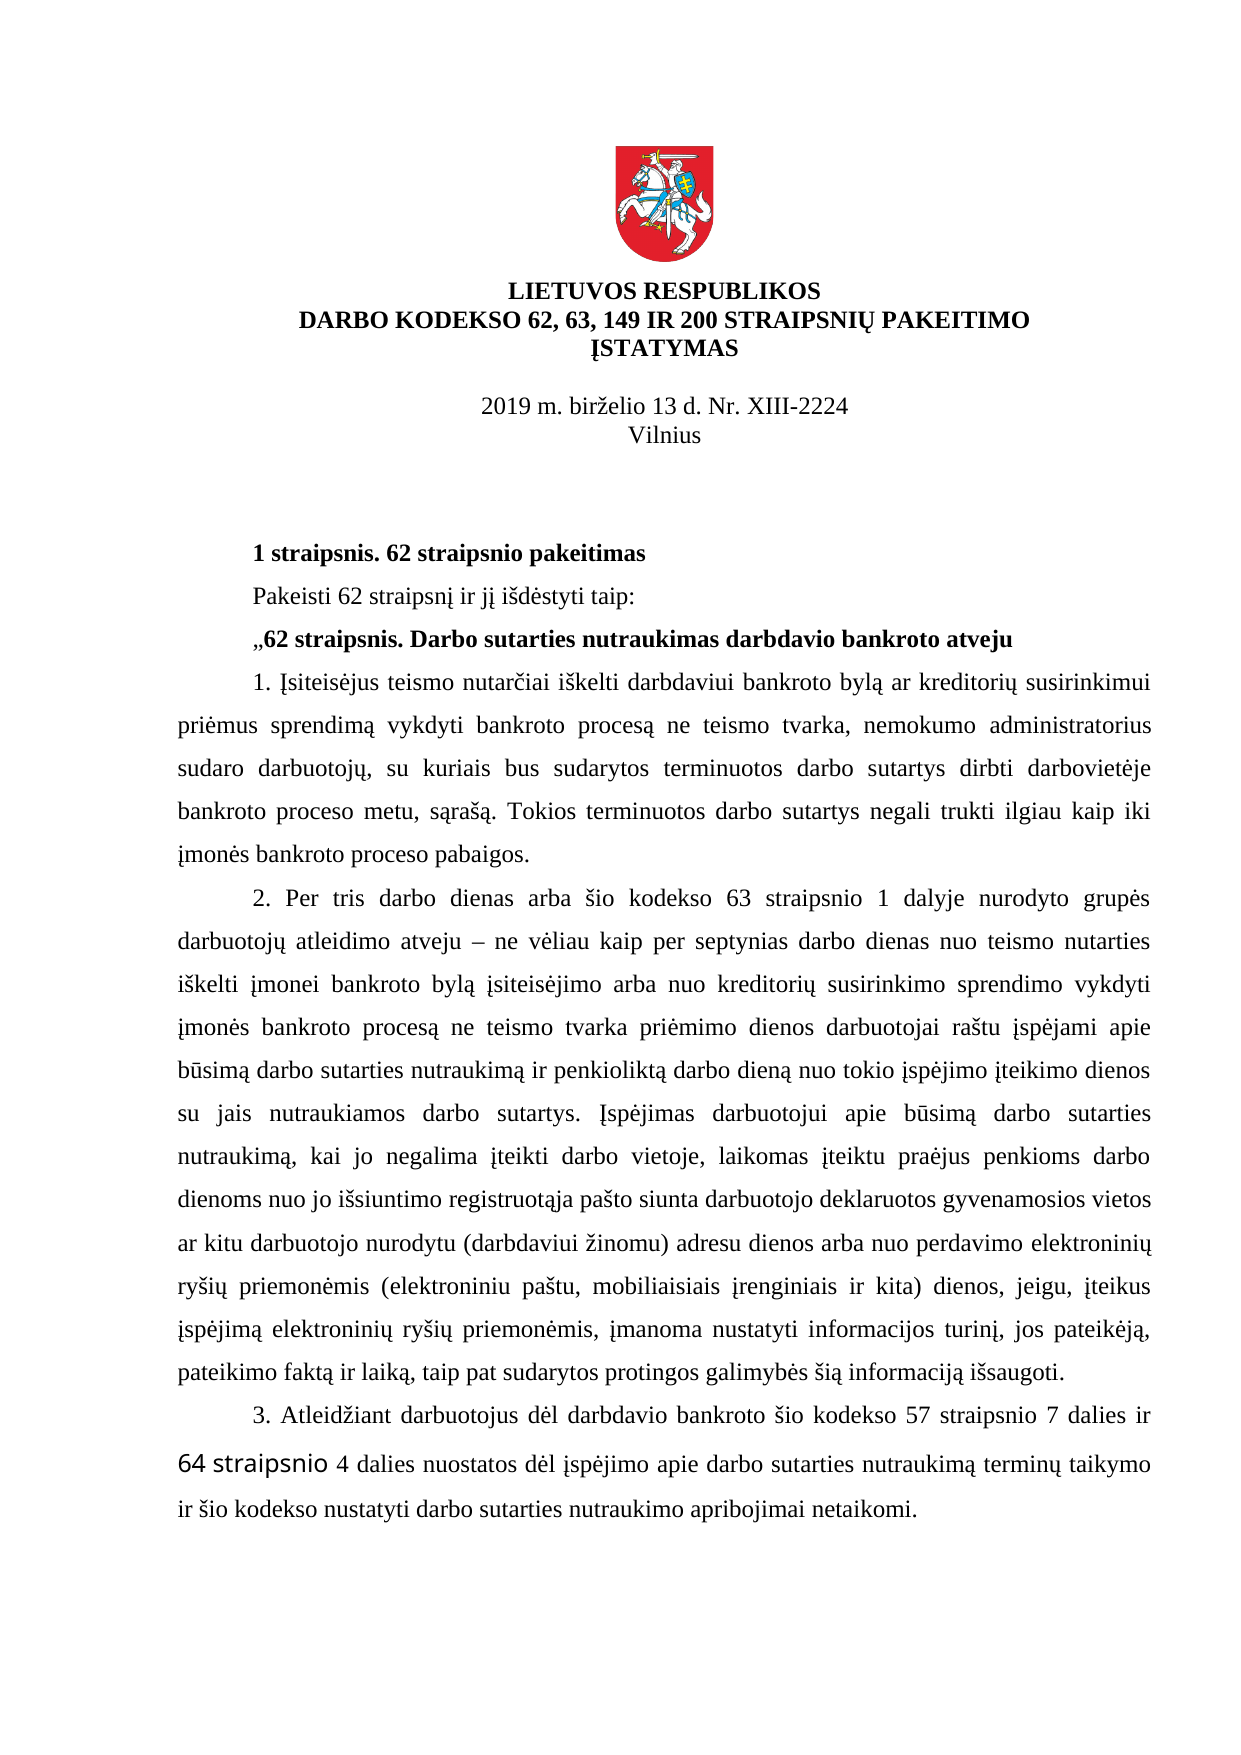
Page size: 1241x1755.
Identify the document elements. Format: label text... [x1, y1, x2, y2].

text LIETUVOS RESPUBLIKOS [177, 276, 1152, 305]
text 2019 m. birželio 13 d. Nr. XIII-2224 [177, 391, 1152, 420]
text ĮSTATYMAS [177, 333, 1152, 362]
text 1. Įsiteisėjus teismo nutarčiai iškelti darbdaviui bankroto bylą ar kreditorių susirinkimui priėmus sprendimą vykdyti bankroto procesą ne teismo tvarka, nemokumo administratorius sudaro darbuotojų, su kuriais bus sudarytos terminuotos darbo sutartys dirbti darbovietėje bankroto proceso metu, sąrašą. Tokios terminuotos darbo sutartys negali trukti ilgiau kaip iki įmonės bankroto proceso pabaigos. [177, 667, 1152, 868]
text 3. Atleidžiant darbuotojus dėl darbdavio bankroto šio kodekso 57 straipsnio 7 dalies ir 64 straipsnio 4 dalies nuostatos dėl įspėjimo apie darbo sutarties nutraukimą terminų taikymo ir šio kodekso nustatyti darbo sutarties nutraukimo apribojimai netaikomi. [177, 1400, 1152, 1523]
text Vilnius [177, 420, 1152, 448]
text DARBO KODEKSO 62, 63, 149 IR 200 STRAIPSNIŲ PAKEITIMO [177, 305, 1152, 333]
text 1 straipsnis. 62 straipsnio pakeitimas [177, 538, 1152, 566]
text 2. Per tris darbo dienas arba šio kodekso 63 straipsnio 1 dalyje nurodyto grupės darbuotojų atleidimo atveju – ne vėliau kaip per septynias darbo dienas nuo teismo nutarties iškelti įmonei bankroto bylą įsiteisėjimo arba nuo kreditorių susirinkimo sprendimo vykdyti įmonės bankroto procesą ne teismo tvarka priėmimo dienos darbuotojai raštu įspėjami apie būsimą darbo sutarties nutraukimą ir penkioliktą darbo dieną nuo tokio įspėjimo įteikimo dienos su jais nutraukiamos darbo sutartys. Įspėjimas darbuotojui apie būsimą darbo sutarties nutraukimą, kai jo negalima įteikti darbo vietoje, laikomas įteiktu praėjus penkioms darbo dienoms nuo jo išsiuntimo registruotąja pašto siunta darbuotojo deklaruotos gyvenamosios vietos ar kitu darbuotojo nurodytu (darbdaviui žinomu) adresu dienos arba nuo perdavimo elektroninių ryšių priemonėmis (elektroniniu paštu, mobiliaisiais įrenginiais ir kita) dienos, jeigu, įteikus įspėjimą elektroninių ryšių priemonėmis, įmanoma nustatyti informacijos turinį, jos pateikėją, pateikimo faktą ir laiką, taip pat sudarytos protingos galimybės šią informaciją išsaugoti. [177, 883, 1152, 1386]
text Pakeisti 62 straipsnį ir jį išdėstyti taip: [177, 581, 1152, 609]
text „62 straipsnis. Darbo sutarties nutraukimas darbdavio bankroto atveju [177, 624, 1152, 653]
